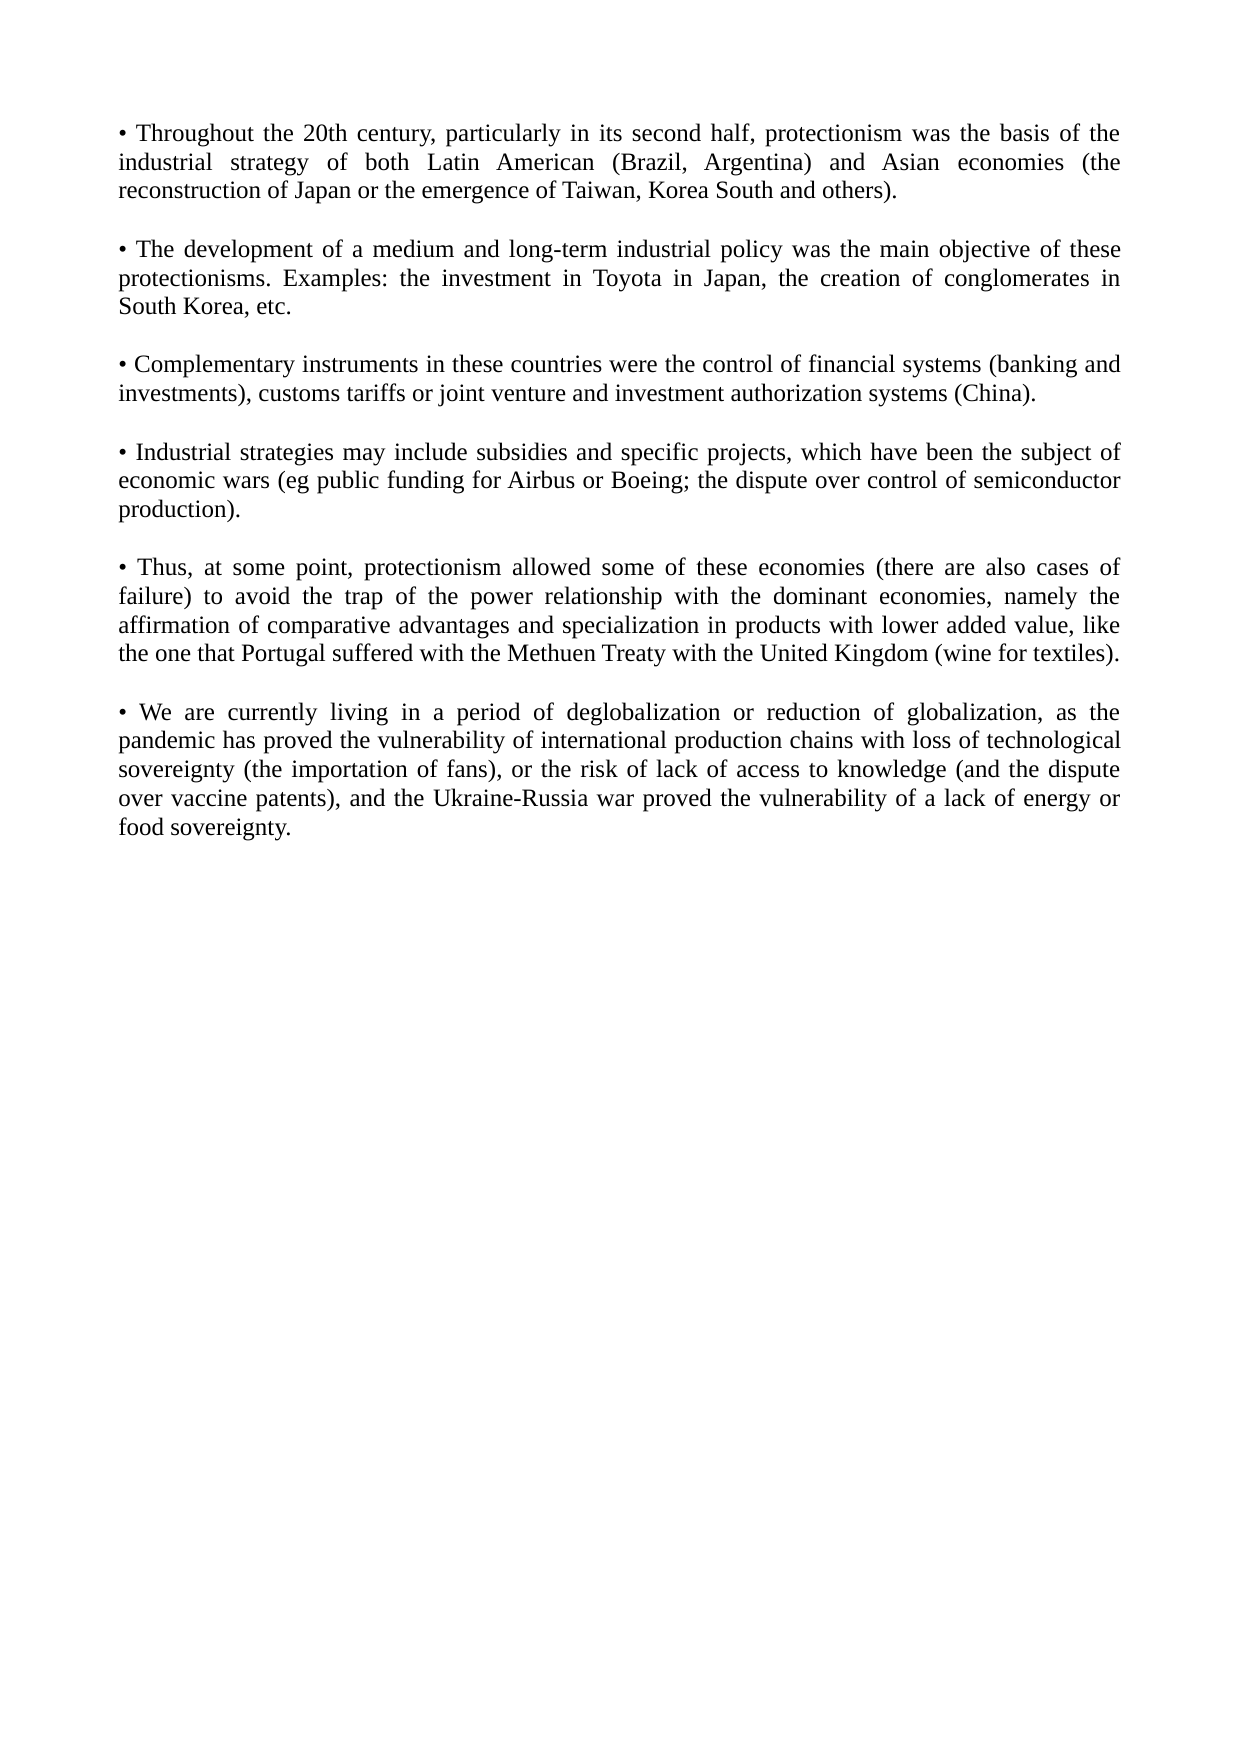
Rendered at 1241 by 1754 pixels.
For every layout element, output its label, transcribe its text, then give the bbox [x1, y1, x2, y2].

text • Industrial strategies may include subsidies and specific projects, which have been the subject of economic wars (eg public funding for Airbus or Boeing; the dispute over control of semiconductor production). [118, 437, 1122, 523]
text • Complementary instruments in these countries were the control of financial systems (banking and investments), customs tariffs or joint venture and investment authorization systems (China). [118, 349, 1122, 407]
text • We are currently living in a period of deglobalization or reduction of globalization, as the pandemic has proved the vulnerability of international production chains with loss of technological sovereignty (the importation of fans), or the risk of lack of access to knowledge (and the dispute over vaccine patents), and the Ukraine-Russia war proved the vulnerability of a lack of energy or food sovereignty. [118, 697, 1122, 841]
text • Throughout the 20th century, particularly in its second half, protectionism was the basis of the industrial strategy of both Latin American (Brazil, Argentina) and Asian economies (the reconstruction of Japan or the emergence of Taiwan, Korea South and others). [118, 118, 1122, 204]
text • The development of a medium and long-term industrial policy was the main objective of these protectionisms. Examples: the investment in Toyota in Japan, the creation of conglomerates in South Korea, etc. [118, 234, 1122, 320]
text • Thus, at some point, protectionism allowed some of these economies (there are also cases of failure) to avoid the trap of the power relationship with the dominant economies, namely the affirmation of comparative advantages and specialization in products with lower added value, like the one that Portugal suffered with the Methuen Treaty with the United Kingdom (wine for textiles). [118, 552, 1122, 667]
